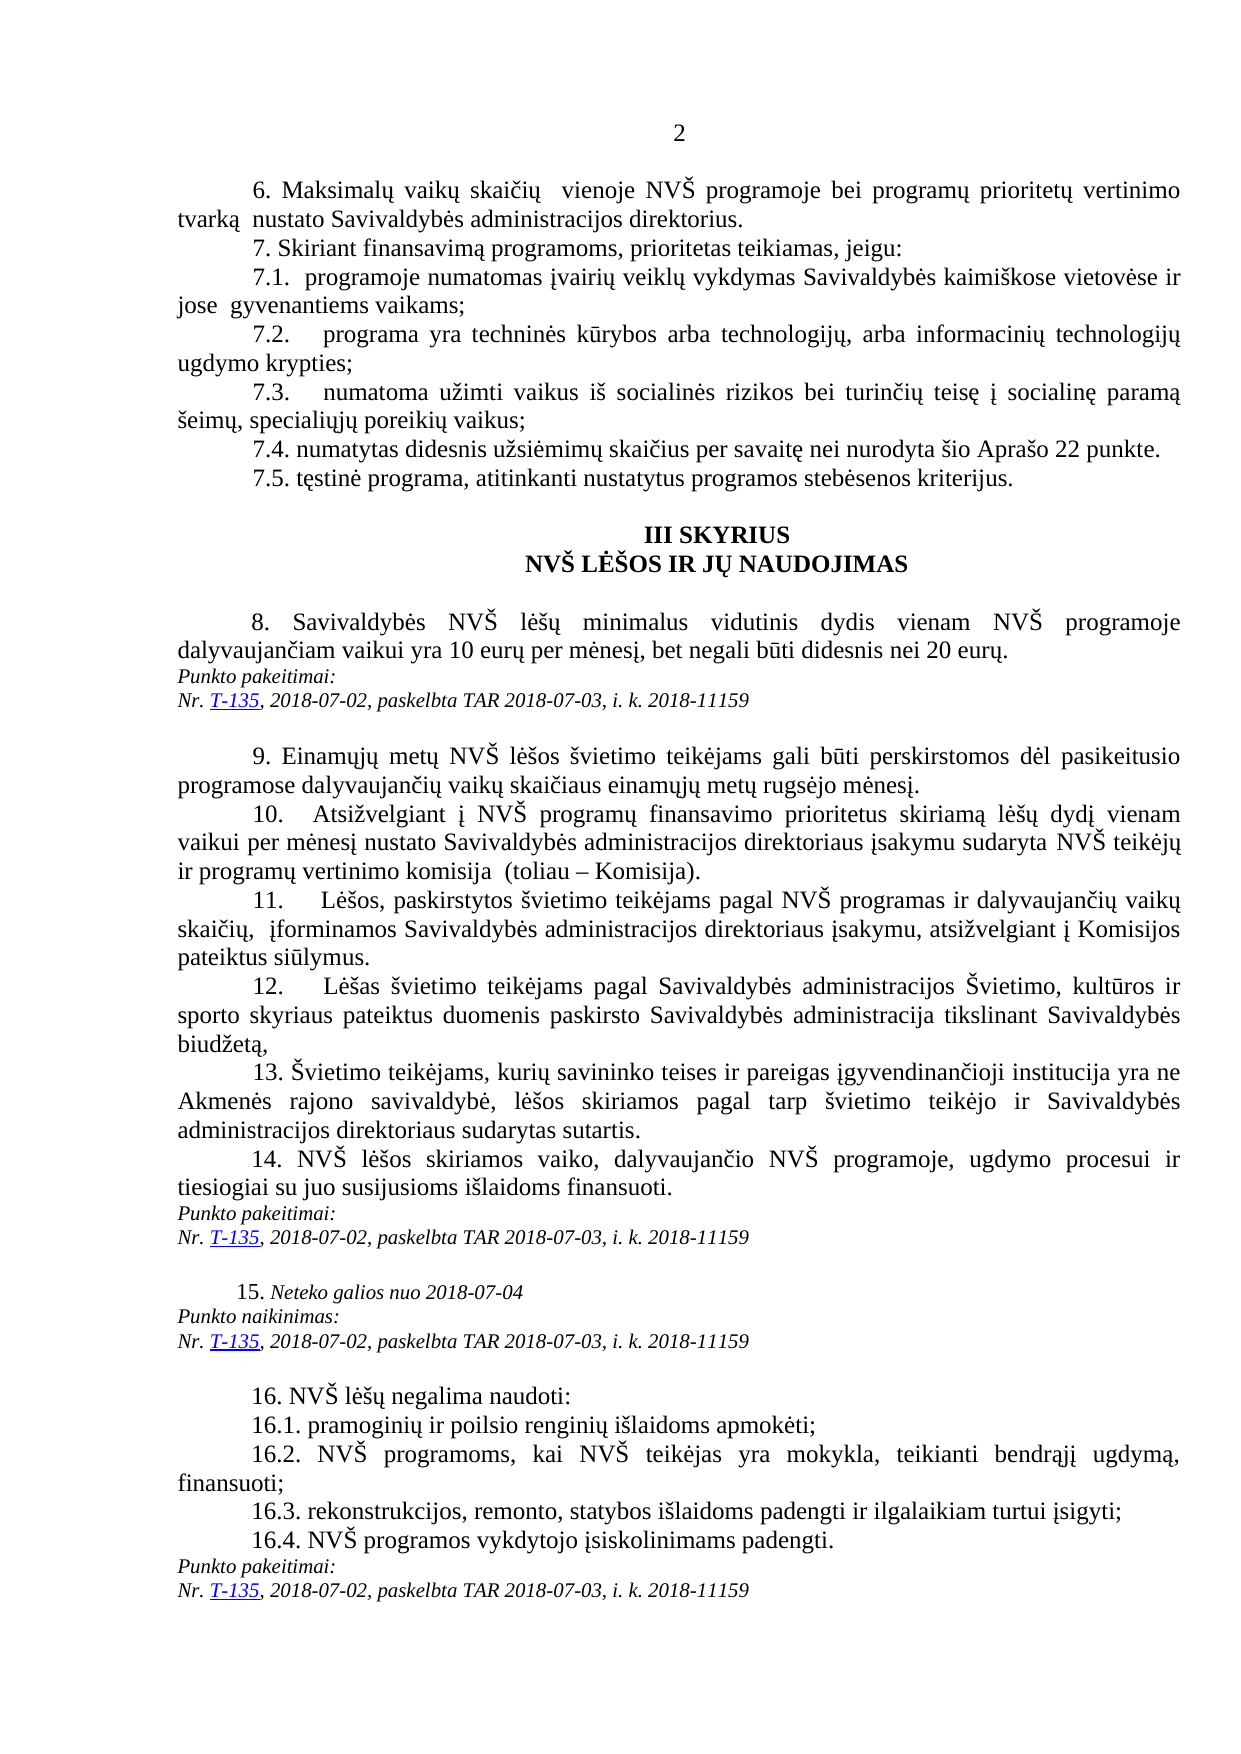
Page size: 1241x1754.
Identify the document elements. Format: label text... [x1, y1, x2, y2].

text Punkto pakeitimai: [177, 664, 1181, 688]
text III SKYRIUS [177, 521, 1181, 549]
text 15. Neteko galios nuo 2018-07-04 [177, 1278, 1181, 1304]
text 7.2. programa yra techninės kūrybos arba technologijų, arba informacinių technologijų ugdymo krypties; [177, 319, 1181, 377]
text 14. NVŠ lėšos skiriamos vaiko, dalyvaujančio NVŠ programoje, ugdymo procesui ir tiesiogiai su juo susijusioms išlaidoms finansuoti. [177, 1144, 1181, 1201]
text 7.3. numatoma užimti vaikus iš socialinės rizikos bei turinčių teisę į socialinę paramą šeimų, specialiųjų poreikių vaikus; [177, 377, 1181, 434]
text Nr. T-135, 2018-07-02, paskelbta TAR 2018-07-03, i. k. 2018-11159 [177, 1328, 1181, 1353]
text Nr. T-135, 2018-07-02, paskelbta TAR 2018-07-03, i. k. 2018-11159 [177, 1225, 1181, 1249]
text 16.1. pramoginių ir poilsio renginių išlaidoms apmokėti; [177, 1410, 1181, 1439]
text 7.4. numatytas didesnis užsiėmimų skaičius per savaitę nei nurodyta šio Aprašo 22 punkte. [177, 434, 1181, 463]
text Punkto pakeitimai: [177, 1554, 1181, 1578]
text 13. Švietimo teikėjams, kurių savininko teises ir pareigas įgyvendinančioji institucija yra ne Akmenės rajono savivaldybė, lėšos skiriamos pagal tarp švietimo teikėjo ir Savivaldybės administracijos direktoriaus sudarytas sutartis. [177, 1057, 1181, 1144]
text Punkto pakeitimai: [177, 1201, 1181, 1225]
text NVŠ LĖŠOS IR JŲ NAUDOJIMAS [177, 549, 1181, 578]
text 11. Lėšos, paskirstytos švietimo teikėjams pagal NVŠ programas ir dalyvaujančių vaikų skaičių, įforminamos Savivaldybės administracijos direktoriaus įsakymu, atsižvelgiant į Komisijos pateiktus siūlymus. [177, 885, 1181, 971]
text Nr. T-135, 2018-07-02, paskelbta TAR 2018-07-03, i. k. 2018-11159 [177, 688, 1181, 712]
text 12. Lėšas švietimo teikėjams pagal Savivaldybės administracijos Švietimo, kultūros ir sporto skyriaus pateiktus duomenis paskirsto Savivaldybės administracija tikslinant Savivaldybės biudžetą, [177, 971, 1181, 1057]
text 6. Maksimalų vaikų skaičių vienoje NVŠ programoje bei programų prioritetų vertinimo tvarką nustato Savivaldybės administracijos direktorius. [177, 176, 1181, 233]
text 7. Skiriant finansavimą programoms, prioritetas teikiamas, jeigu: [177, 233, 1181, 262]
text 7.5. tęstinė programa, atitinkanti nustatytus programos stebėsenos kriterijus. [177, 463, 1181, 492]
text 16. NVŠ lėšų negalima naudoti: [177, 1381, 1181, 1410]
text Punkto naikinimas: [177, 1304, 1181, 1328]
text 7.1. programoje numatomas įvairių veiklų vykdymas Savivaldybės kaimiškose vietovėse ir jose gyvenantiems vaikams; [177, 262, 1181, 319]
text Nr. T-135, 2018-07-02, paskelbta TAR 2018-07-03, i. k. 2018-11159 [177, 1578, 1181, 1602]
text 16.2. NVŠ programoms, kai NVŠ teikėjas yra mokykla, teikianti bendrąjį ugdymą, finansuoti; [177, 1439, 1181, 1496]
text 10. Atsižvelgiant į NVŠ programų finansavimo prioritetus skiriamą lėšų dydį vienam vaikui per mėnesį nustato Savivaldybės administracijos direktoriaus įsakymu sudaryta NVŠ teikėjų ir programų vertinimo komisija (toliau – Komisija). [177, 799, 1181, 885]
text 9. Einamųjų metų NVŠ lėšos švietimo teikėjams gali būti perskirstomos dėl pasikeitusio programose dalyvaujančių vaikų skaičiaus einamųjų metų rugsėjo mėnesį. [177, 741, 1181, 799]
text 16.3. rekonstrukcijos, remonto, statybos išlaidoms padengti ir ilgalaikiam turtui įsigyti; [177, 1496, 1181, 1525]
text 8. Savivaldybės NVŠ lėšų minimalus vidutinis dydis vienam NVŠ programoje dalyvaujančiam vaikui yra 10 eurų per mėnesį, bet negali būti didesnis nei 20 eurų. [177, 607, 1181, 664]
text 16.4. NVŠ programos vykdytojo įsiskolinimams padengti. [177, 1525, 1181, 1554]
